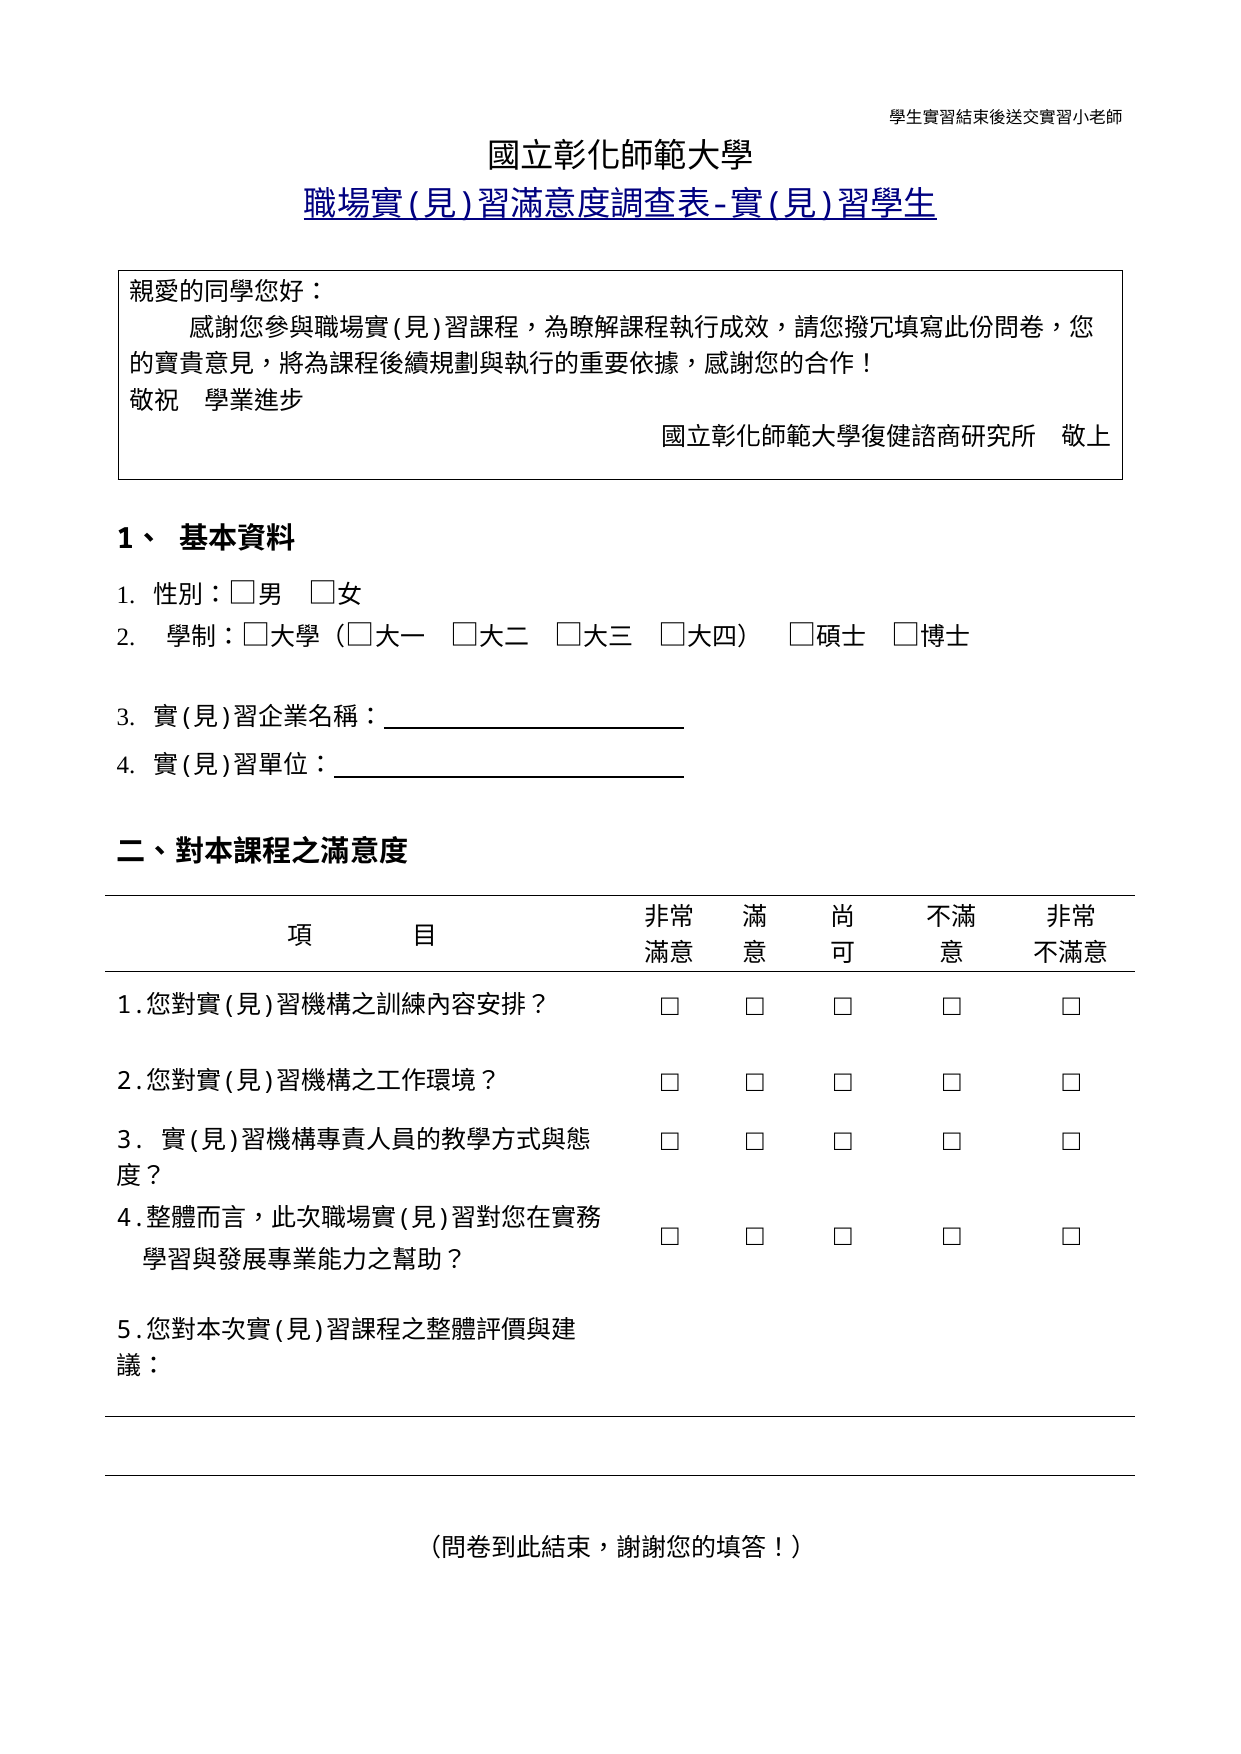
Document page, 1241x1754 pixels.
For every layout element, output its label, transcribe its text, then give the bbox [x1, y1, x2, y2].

table_cell □ [896, 1060, 1016, 1119]
table_cell □ [1016, 1060, 1135, 1119]
table_header 親愛的同學您好： 感謝您參與職場實(見)習課程，為瞭解課程執行成效，請您撥冗填寫此份問卷，您的寶貴意見，將為課程後續規劃與執行的重要依據，感謝您的合作！ 敬祝 學業進步 國立彰化師範大學復健諮商研究所 敬上 [119, 271, 1122, 479]
table_cell □ [798, 1120, 896, 1192]
table_cell □ [628, 1120, 720, 1192]
table_cell [896, 1275, 1016, 1416]
table_cell □ [720, 1060, 798, 1119]
table_cell 尚 可 [798, 896, 896, 971]
table_cell [105, 1417, 1135, 1474]
table_cell 非常 不滿意 [1016, 896, 1135, 971]
table_cell 3. 實(見)習機構專責人員的教學方式與態度？ [105, 1120, 627, 1192]
table_cell □ [896, 1120, 1016, 1192]
table_cell [105, 1476, 1135, 1527]
table_cell 5.您對本次實(見)習課程之整體評價與建議： [105, 1275, 627, 1416]
table_cell 1.您對實(見)習機構之訓練內容安排？ [105, 972, 627, 1060]
table_cell 4.整體而言，此次職場實(見)習對您在實務學習與發展專業能力之幫助？ [105, 1192, 627, 1275]
text 學生實習結束後送交實習小老師 [118, 103, 1122, 128]
table_cell 不滿 意 [896, 896, 1016, 971]
table_cell □ [720, 1192, 798, 1275]
table_cell [798, 1275, 896, 1416]
table_cell □ [798, 972, 896, 1060]
table_header 基本資料 性別：□男 □女 學制：□大學（□大一 □大二 □大三 □大四） □碩士 □博士 實(見)習企業名稱： 實(見)習單位： 二、對本課程之滿意度 [105, 515, 1135, 895]
table_cell □ [1016, 972, 1135, 1060]
table_cell 項 目 [105, 896, 627, 971]
table_cell 非常滿意 [628, 896, 720, 971]
text 職場實(見)習滿意度調查表-實(見)習學生 [118, 177, 1122, 225]
table_cell □ [720, 972, 798, 1060]
table_cell □ [628, 1060, 720, 1119]
table_cell □ [896, 1192, 1016, 1275]
table_cell □ [1016, 1120, 1135, 1192]
table_cell □ [798, 1192, 896, 1275]
table_cell □ [720, 1120, 798, 1192]
table_cell 2.您對實(見)習機構之工作環境？ [105, 1060, 627, 1119]
table_cell [1016, 1275, 1135, 1416]
table_cell 滿意 [720, 896, 798, 971]
table_cell □ [896, 972, 1016, 1060]
table_cell □ [1016, 1192, 1135, 1275]
table_cell □ [628, 1192, 720, 1275]
table_cell □ [798, 1060, 896, 1119]
table_cell [720, 1275, 798, 1416]
table_cell □ [628, 972, 720, 1060]
text （問卷到此結束，謝謝您的填答！） [118, 1527, 1113, 1564]
text 國立彰化師範大學 [118, 128, 1122, 177]
table_cell [628, 1275, 720, 1416]
